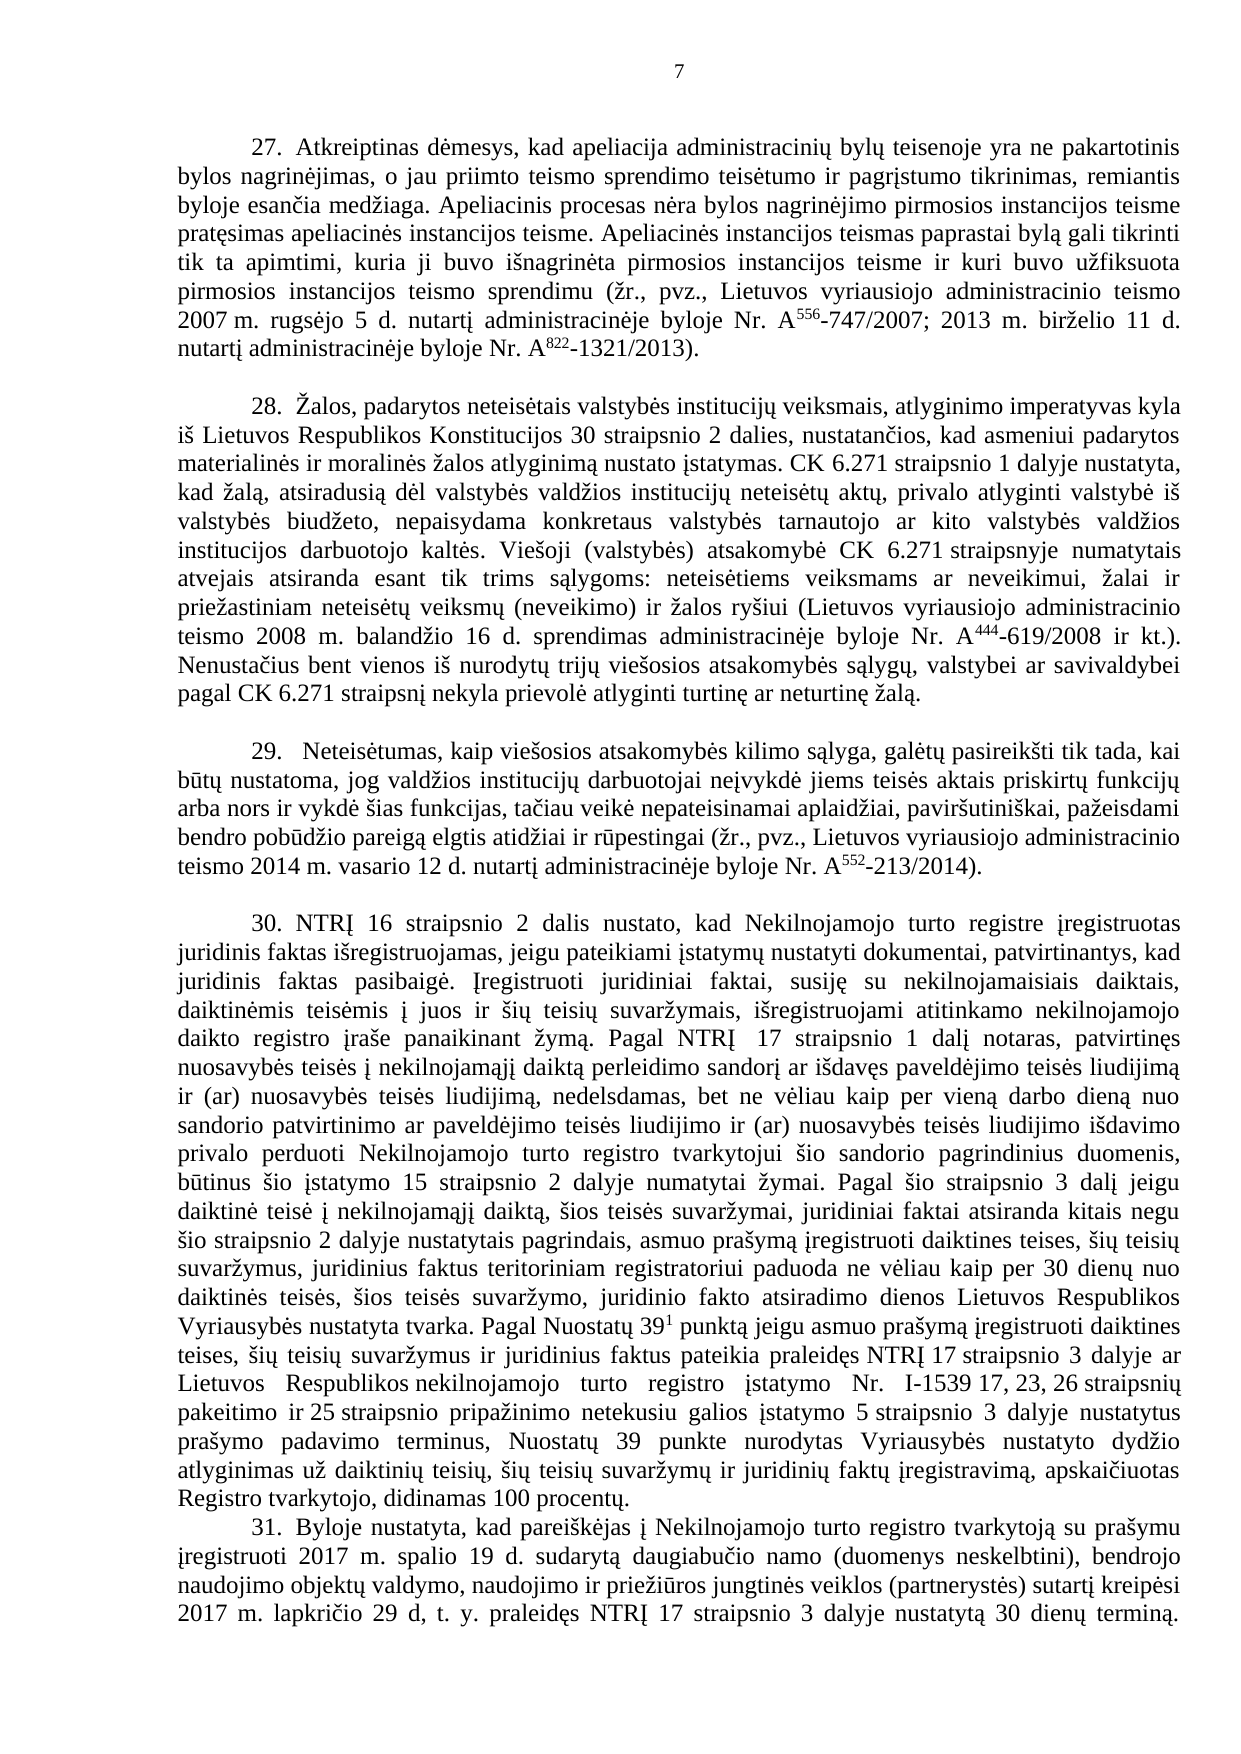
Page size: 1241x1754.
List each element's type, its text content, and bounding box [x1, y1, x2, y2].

text 29. Neteisėtumas, kaip viešosios atsakomybės kilimo sąlyga, galėtų pasireikšti tik tada, kai būtų nustatoma, jog valdžios institucijų darbuotojai neįvykdė jiems teisės aktais priskirtų funkcijų arba nors ir vykdė šias funkcijas, tačiau veikė nepateisinamai aplaidžiai, paviršutiniškai, pažeisdami bendro pobūdžio pareigą elgtis atidžiai ir rūpestingai (žr., pvz., Lietuvos vyriausiojo administracinio teismo 2014 m. vasario 12 d. nutartį administracinėje byloje Nr. A552-213/2014). [177, 736, 1181, 880]
text 30. NTRĮ 16 straipsnio 2 dalis nustato, kad Nekilnojamojo turto registre įregistruotas juridinis faktas išregistruojamas, jeigu pateikiami įstatymų nustatyti dokumentai, patvirtinantys, kad juridinis faktas pasibaigė. Įregistruoti juridiniai faktai, susiję su nekilnojamaisiais daiktais, daiktinėmis teisėmis į juos ir šių teisių suvaržymais, išregistruojami atitinkamo nekilnojamojo daikto registro įraše panaikinant žymą. Pagal NTRĮ 17 straipsnio 1 dalį notaras, patvirtinęs nuosavybės teisės į nekilnojamąjį daiktą perleidimo sandorį ar išdavęs paveldėjimo teisės liudijimą ir (ar) nuosavybės teisės liudijimą, nedelsdamas, bet ne vėliau kaip per vieną darbo dieną nuo sandorio patvirtinimo ar paveldėjimo teisės liudijimo ir (ar) nuosavybės teisės liudijimo išdavimo privalo perduoti Nekilnojamojo turto registro tvarkytojui šio sandorio pagrindinius duomenis, būtinus šio įstatymo 15 straipsnio 2 dalyje numatytai žymai. Pagal šio straipsnio 3 dalį jeigu daiktinė teisė į nekilnojamąjį daiktą, šios teisės suvaržymai, juridiniai faktai atsiranda kitais negu šio straipsnio 2 dalyje nustatytais pagrindais, asmuo prašymą įregistruoti daiktines teises, šių teisių suvaržymus, juridinius faktus teritoriniam registratoriui paduoda ne vėliau kaip per 30 dienų nuo daiktinės teisės, šios teisės suvaržymo, juridinio fakto atsiradimo dienos Lietuvos Respublikos Vyriausybės nustatyta tvarka. Pagal Nuostatų 391 punktą jeigu asmuo prašymą įregistruoti daiktines teises, šių teisių suvaržymus ir juridinius faktus pateikia praleidęs NTRĮ 17 straipsnio 3 dalyje ar Lietuvos Respublikos nekilnojamojo turto registro įstatymo Nr. I-1539 17, 23, 26 straipsnių pakeitimo ir 25 straipsnio pripažinimo netekusiu galios įstatymo 5 straipsnio 3 dalyje nustatytus prašymo padavimo terminus, Nuostatų 39 punkte nurodytas Vyriausybės nustatyto dydžio atlyginimas už daiktinių teisių, šių teisių suvaržymų ir juridinių faktų įregistravimą, apskaičiuotas Registro tvarkytojo, didinamas 100 procentų. [177, 908, 1181, 1512]
text 28. Žalos, padarytos neteisėtais valstybės institucijų veiksmais, atlyginimo imperatyvas kyla iš Lietuvos Respublikos Konstitucijos 30 straipsnio 2 dalies, nustatančios, kad asmeniui padarytos materialinės ir moralinės žalos atlyginimą nustato įstatymas. CK 6.271 straipsnio 1 dalyje nustatyta, kad žalą, atsiradusią dėl valstybės valdžios institucijų neteisėtų aktų, privalo atlyginti valstybė iš valstybės biudžeto, nepaisydama konkretaus valstybės tarnautojo ar kito valstybės valdžios institucijos darbuotojo kaltės. Viešoji (valstybės) atsakomybė CK 6.271 straipsnyje numatytais atvejais atsiranda esant tik trims sąlygoms: neteisėtiems veiksmams ar neveikimui, žalai ir priežastiniam neteisėtų veiksmų (neveikimo) ir žalos ryšiui (Lietuvos vyriausiojo administracinio teismo 2008 m. balandžio 16 d. sprendimas administracinėje byloje Nr. A444-619/2008 ir kt.). Nenustačius bent vienos iš nurodytų trijų viešosios atsakomybės sąlygų, valstybei ar savivaldybei pagal CK 6.271 straipsnį nekyla prievolė atlyginti turtinę ar neturtinę žalą. [177, 391, 1181, 707]
text 27. Atkreiptinas dėmesys, kad apeliacija administracinių bylų teisenoje yra ne pakartotinis bylos nagrinėjimas, o jau priimto teismo sprendimo teisėtumo ir pagrįstumo tikrinimas, remiantis byloje esančia medžiaga. Apeliacinis procesas nėra bylos nagrinėjimo pirmosios instancijos teisme pratęsimas apeliacinės instancijos teisme. Apeliacinės instancijos teismas paprastai bylą gali tikrinti tik ta apimtimi, kuria ji buvo išnagrinėta pirmosios instancijos teisme ir kuri buvo užfiksuota pirmosios instancijos teismo sprendimu (žr., pvz., Lietuvos vyriausiojo administracinio teismo 2007 m. rugsėjo 5 d. nutartį administracinėje byloje Nr. A556-747/2007; 2013 m. birželio 11 d. nutartį administracinėje byloje Nr. A822-1321/2013). [177, 132, 1181, 362]
text 31. Byloje nustatyta, kad pareiškėjas į Nekilnojamojo turto registro tvarkytoją su prašymu įregistruoti 2017 m. spalio 19 d. sudarytą daugiabučio namo (duomenys neskelbtini), bendrojo naudojimo objektų valdymo, naudojimo ir priežiūros jungtinės veiklos (partnerystės) sutartį kreipėsi 2017 m. lapkričio 29 d, t. y. praleidęs NTRĮ 17 straipsnio 3 dalyje nustatytą 30 dienų terminą. [177, 1512, 1181, 1627]
